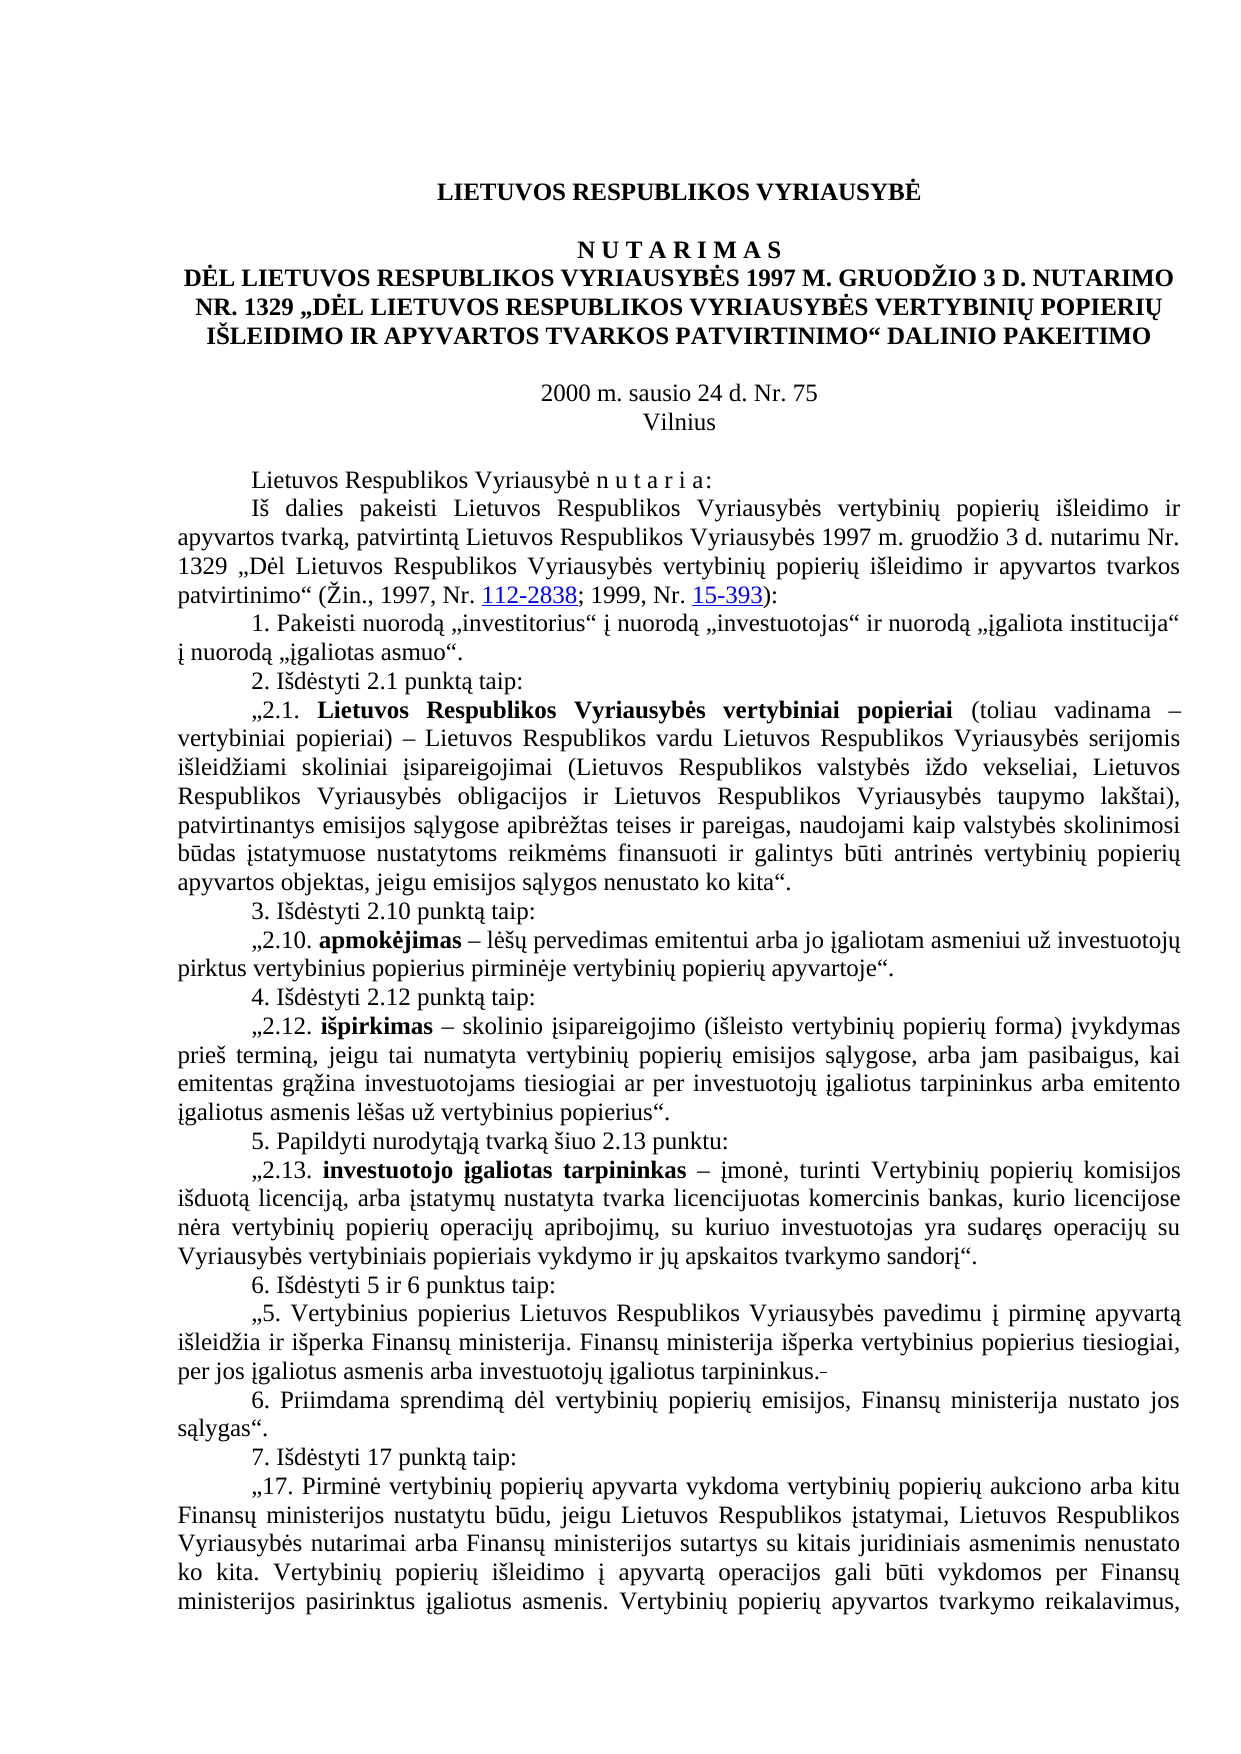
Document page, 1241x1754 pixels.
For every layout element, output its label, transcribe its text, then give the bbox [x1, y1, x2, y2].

text 2. Išdėstyti 2.1 punktą taip: [177, 666, 1181, 695]
text „17. Pirminė vertybinių popierių apyvarta vykdoma vertybinių popierių aukciono arba kitu Finansų ministerijos nustatytu būdu, jeigu Lietuvos Respublikos įstatymai, Lietuvos Respublikos Vyriausybės nutarimai arba Finansų ministerijos sutartys su kitais juridiniais asmenimis nenustato ko kita. Vertybinių popierių išleidimo į apyvartą operacijos gali būti vykdomos per Finansų ministerijos pasirinktus įgaliotus asmenis. Vertybinių popierių apyvartos tvarkymo reikalavimus, [177, 1471, 1181, 1615]
text LIETUVOS RESPUBLIKOS VYRIAUSYBĖ [177, 177, 1181, 206]
text N U T A R I M A S [177, 235, 1181, 263]
text „2.12. išpirkimas – skolinio įsipareigojimo (išleisto vertybinių popierių forma) įvykdymas prieš terminą, jeigu tai numatyta vertybinių popierių emisijos sąlygose, arba jam pasibaigus, kai emitentas grąžina investuotojams tiesiogiai ar per investuotojų įgaliotus tarpininkus arba emitento įgaliotus asmenis lėšas už vertybinius popierius“. [177, 1011, 1181, 1126]
text „2.13. investuotojo įgaliotas tarpininkas – įmonė, turinti Vertybinių popierių komisijos išduotą licenciją, arba įstatymų nustatyta tvarka licencijuotas komercinis bankas, kurio licencijose nėra vertybinių popierių operacijų apribojimų, su kuriuo investuotojas yra sudaręs operacijų su Vyriausybės vertybiniais popieriais vykdymo ir jų apskaitos tvarkymo sandorį“. [177, 1155, 1181, 1270]
text „5. Vertybinius popierius Lietuvos Respublikos Vyriausybės pavedimu į pirminę apyvartą išleidžia ir išperka Finansų ministerija. Finansų ministerija išperka vertybinius popierius tiesiogiai, per jos įgaliotus asmenis arba investuotojų įgaliotus tarpininkus. [177, 1298, 1181, 1385]
text 2000 m. sausio 24 d. Nr. 75 [177, 378, 1181, 407]
text „2.1. Lietuvos Respublikos Vyriausybės vertybiniai popieriai (toliau vadinama – vertybiniai popieriai) – Lietuvos Respublikos vardu Lietuvos Respublikos Vyriausybės serijomis išleidžiami skoliniai įsipareigojimai (Lietuvos Respublikos valstybės iždo vekseliai, Lietuvos Respublikos Vyriausybės obligacijos ir Lietuvos Respublikos Vyriausybės taupymo lakštai), patvirtinantys emisijos sąlygose apibrėžtas teises ir pareigas, naudojami kaip valstybės skolinimosi būdas įstatymuose nustatytoms reikmėms finansuoti ir galintys būti antrinės vertybinių popierių apyvartos objektas, jeigu emisijos sąlygos nenustato ko kita“. [177, 695, 1181, 896]
text 7. Išdėstyti 17 punktą taip: [177, 1442, 1181, 1471]
text Lietuvos Respublikos Vyriausybė nutaria: [177, 465, 1181, 493]
text DĖL LIETUVOS RESPUBLIKOS VYRIAUSYBĖS 1997 M. GRUODŽIO 3 D. NUTARIMO NR. 1329 „DĖL LIETUVOS RESPUBLIKOS VYRIAUSYBĖS VERTYBINIŲ POPIERIŲ IŠLEIDIMO IR APYVARTOS TVARKOS PATVIRTINIMO“ DALINIO PAKEITIMO [177, 263, 1181, 350]
text 6. Išdėstyti 5 ir 6 punktus taip: [177, 1270, 1181, 1298]
text Vilnius [177, 407, 1181, 436]
text 6. Priimdama sprendimą dėl vertybinių popierių emisijos, Finansų ministerija nustato jos sąlygas“. [177, 1385, 1181, 1442]
text 1. Pakeisti nuorodą „investitorius“ į nuorodą „investuotojas“ ir nuorodą „įgaliota institucija“ į nuorodą „įgaliotas asmuo“. [177, 608, 1181, 666]
text 5. Papildyti nurodytąją tvarką šiuo 2.13 punktu: [177, 1126, 1181, 1155]
text „2.10. apmokėjimas – lėšų pervedimas emitentui arba jo įgaliotam asmeniui už investuotojų pirktus vertybinius popierius pirminėje vertybinių popierių apyvartoje“. [177, 925, 1181, 982]
text 4. Išdėstyti 2.12 punktą taip: [177, 982, 1181, 1011]
text Iš dalies pakeisti Lietuvos Respublikos Vyriausybės vertybinių popierių išleidimo ir apyvartos tvarką, patvirtintą Lietuvos Respublikos Vyriausybės 1997 m. gruodžio 3 d. nutarimu Nr. 1329 „Dėl Lietuvos Respublikos Vyriausybės vertybinių popierių išleidimo ir apyvartos tvarkos patvirtinimo“ (Žin., 1997, Nr. 112-2838; 1999, Nr. 15-393): [177, 493, 1181, 608]
text 3. Išdėstyti 2.10 punktą taip: [177, 896, 1181, 925]
